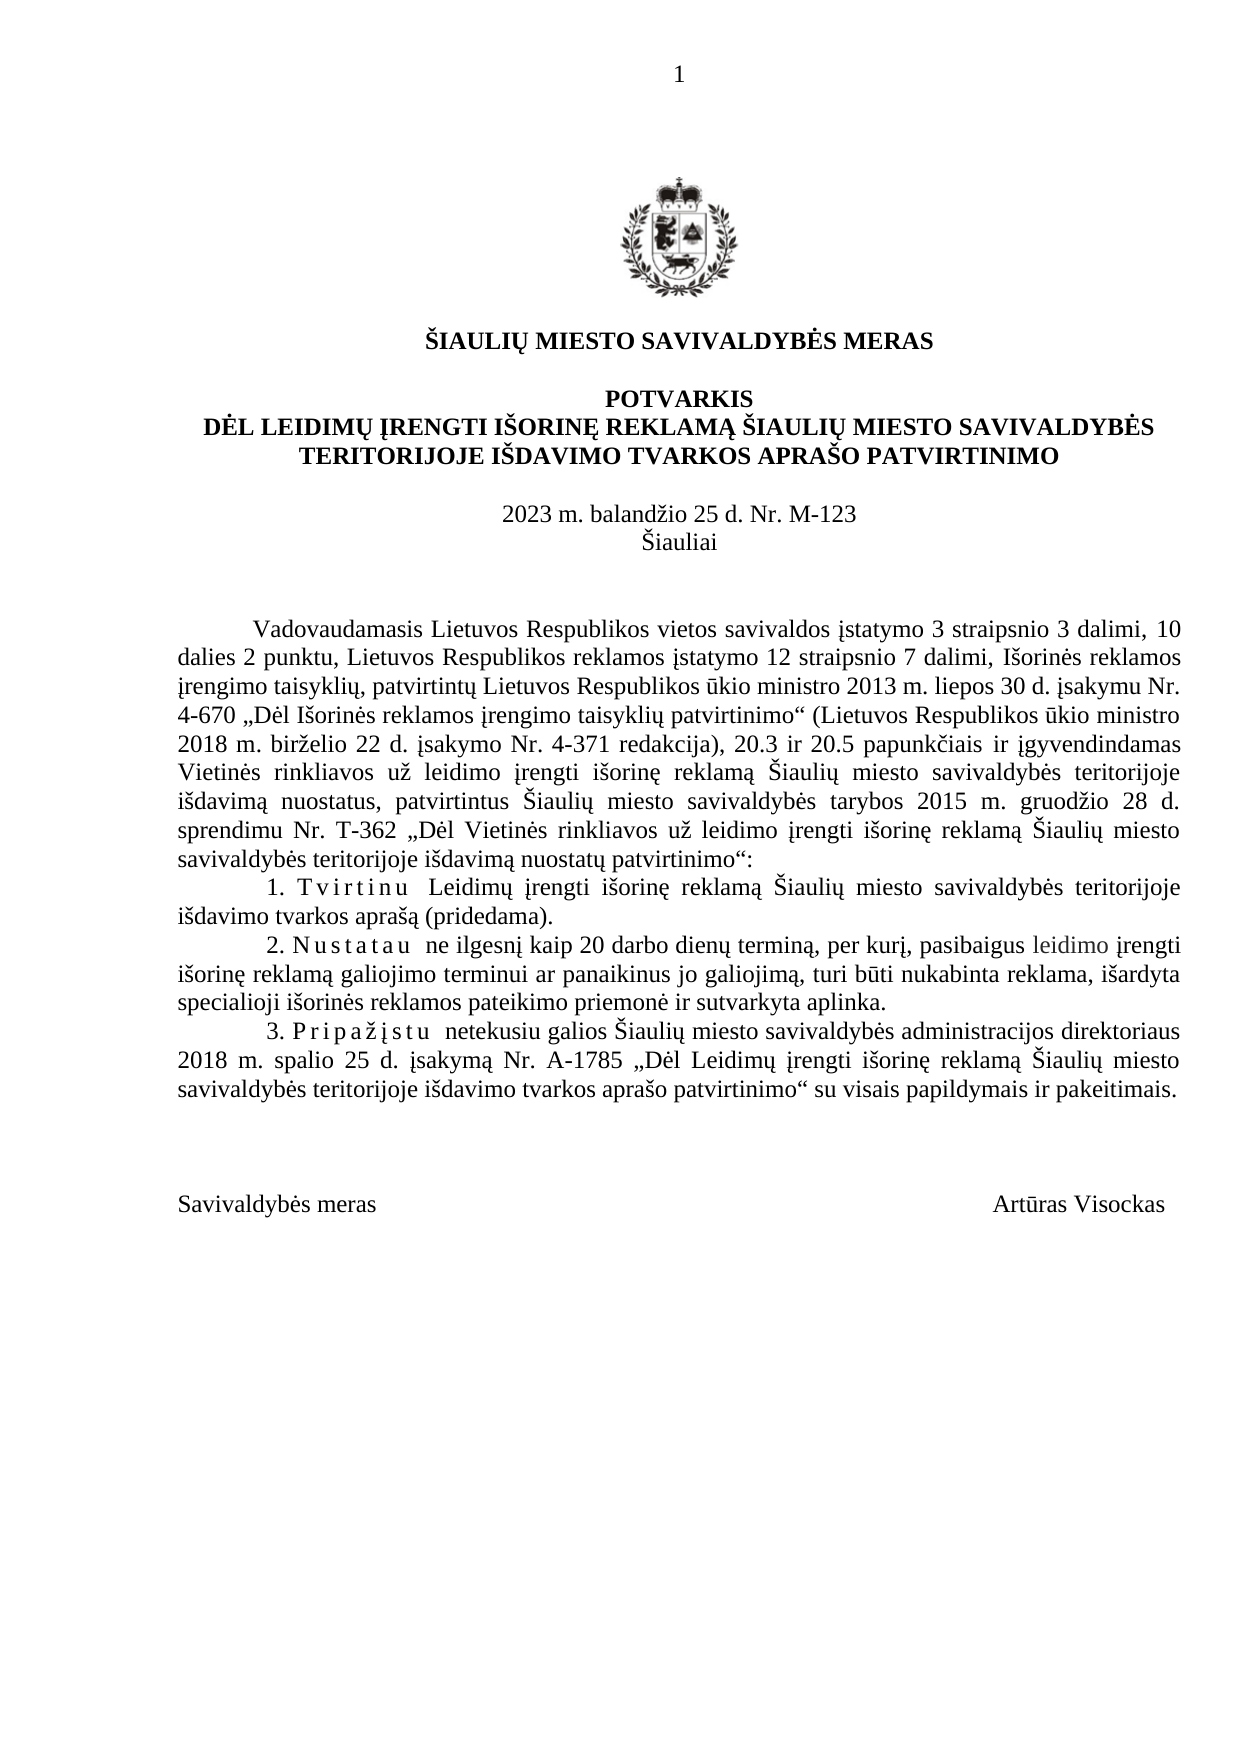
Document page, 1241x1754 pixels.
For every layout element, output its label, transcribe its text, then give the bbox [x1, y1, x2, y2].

text Vadovaudamasis Lietuvos Respublikos vietos savivaldos įstatymo 3 straipsnio 3 dalimi, 10 dalies 2 punktu, Lietuvos Respublikos reklamos įstatymo 12 straipsnio 7 dalimi, Išorinės reklamos įrengimo taisyklių, patvirtintų Lietuvos Respublikos ūkio ministro 2013 m. liepos 30 d. įsakymu Nr. 4-670 „Dėl Išorinės reklamos įrengimo taisyklių patvirtinimo“ (Lietuvos Respublikos ūkio ministro 2018 m. birželio 22 d. įsakymo Nr. 4-371 redakcija), 20.3 ir 20.5 papunkčiais ir įgyvendindamas Vietinės rinkliavos už leidimo įrengti išorinę reklamą Šiaulių miesto savivaldybės teritorijoje išdavimą nuostatus, patvirtintus Šiaulių miesto savivaldybės tarybos 2015 m. gruodžio 28 d. sprendimu Nr. T-362 „Dėl Vietinės rinkliavos už leidimo įrengti išorinę reklamą Šiaulių miesto savivaldybės teritorijoje išdavimą nuostatų patvirtinimo“: [177, 614, 1181, 872]
text Šiauliai [177, 527, 1181, 556]
text DĖL LEIDIMŲ ĮRENGTI IŠORINĘ REKLAMĄ ŠIAULIŲ MIESTO SAVIVALDYBĖS TERITORIJOJE IŠDAVIMO TVARKOS APRAŠO PATVIRTINIMO [177, 412, 1181, 470]
text 2023 m. balandžio 25 d. Nr. M-123 [177, 499, 1181, 527]
text ŠIAULIŲ MIESTO SAVIVALDYBĖS MERAS [177, 326, 1181, 355]
text 3. Pripažįstu netekusiu galios Šiaulių miesto savivaldybės administracijos direktoriaus 2018 m. spalio 25 d. įsakymą Nr. A-1785 „Dėl Leidimų įrengti išorinę reklamą Šiaulių miesto savivaldybės teritorijoje išdavimo tvarkos aprašo patvirtinimo“ su visais papildymais ir pakeitimais. [177, 1016, 1181, 1102]
text 1. Tvirtinu Leidimų įrengti išorinę reklamą Šiaulių miesto savivaldybės teritorijoje išdavimo tvarkos aprašą (pridedama). [177, 872, 1181, 930]
text Savivaldybės meras Artūras Visockas [177, 1189, 1181, 1217]
text 2. Nustatau ne ilgesnį kaip 20 darbo dienų terminą, per kurį, pasibaigus leidimo įrengti išorinę reklamą galiojimo terminui ar panaikinus jo galiojimą, turi būti nukabinta reklama, išardyta specialioji išorinės reklamos pateikimo priemonė ir sutvarkyta aplinka. [177, 930, 1181, 1016]
text POTVARKIS [177, 384, 1181, 412]
